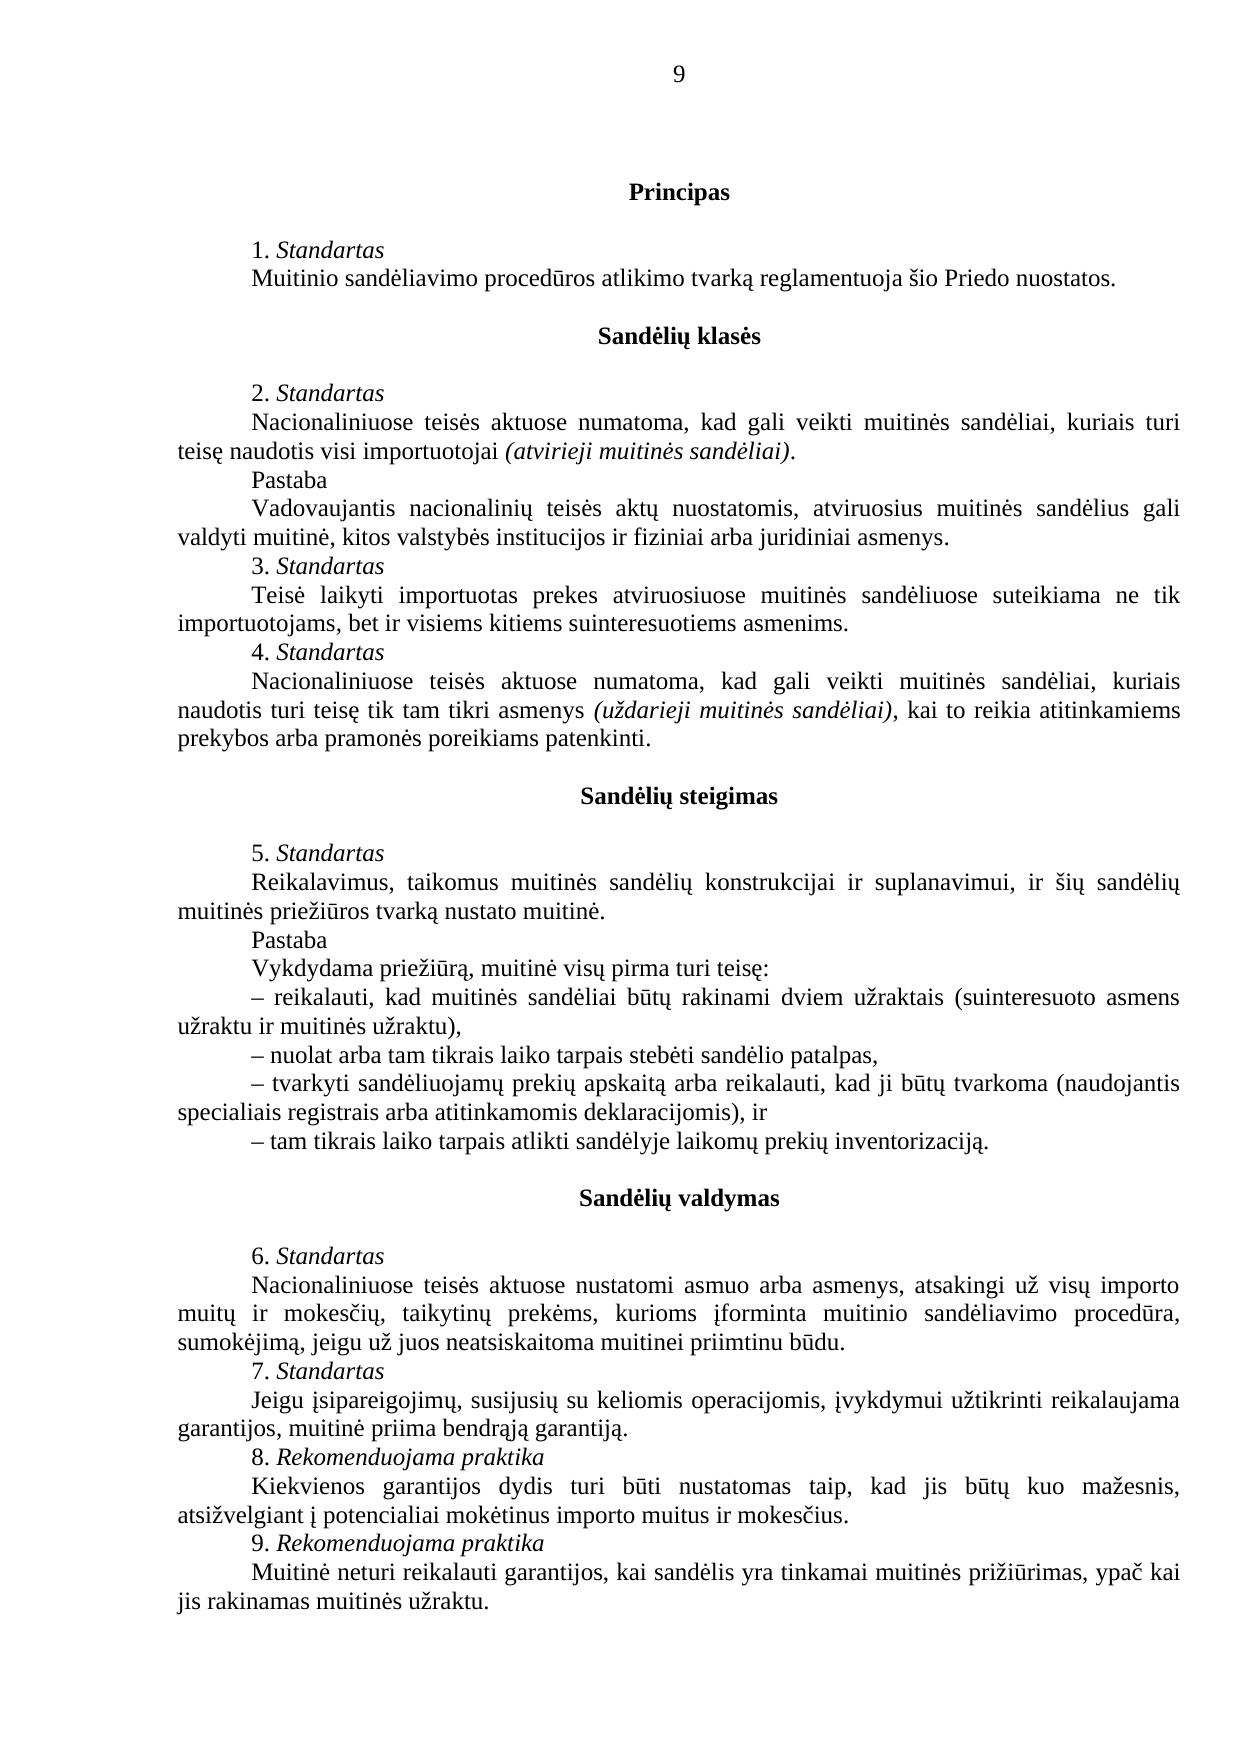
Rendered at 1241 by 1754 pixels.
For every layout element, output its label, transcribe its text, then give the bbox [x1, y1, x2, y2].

text – reikalauti, kad muitinės sandėliai būtų rakinami dviem užraktais (suinteresuoto asmens užraktu ir muitinės užraktu), [177, 982, 1181, 1040]
text Sandėlių klasės [177, 321, 1181, 350]
text 8. Rekomenduojama praktika [177, 1442, 1181, 1471]
text Pastaba [177, 925, 1181, 953]
text – nuolat arba tam tikrais laiko tarpais stebėti sandėlio patalpas, [177, 1040, 1181, 1068]
text Kiekvienos garantijos dydis turi būti nustatomas taip, kad jis būtų kuo mažesnis, atsižvelgiant į potencialiai mokėtinus importo muitus ir mokesčius. [177, 1471, 1181, 1528]
text 1. Standartas [177, 235, 1181, 263]
text – tvarkyti sandėliuojamų prekių apskaitą arba reikalauti, kad ji būtų tvarkoma (naudojantis specialiais registrais arba atitinkamomis deklaracijomis), ir [177, 1068, 1181, 1126]
text 4. Standartas [177, 637, 1181, 666]
text Jeigu įsipareigojimų, susijusių su keliomis operacijomis, įvykdymui užtikrinti reikalaujama garantijos, muitinė priima bendrąją garantiją. [177, 1385, 1181, 1442]
text 6. Standartas [177, 1241, 1181, 1270]
text Principas [177, 177, 1181, 206]
text Sandėlių steigimas [177, 781, 1181, 810]
text Teisė laikyti importuotas prekes atviruosiuose muitinės sandėliuose suteikiama ne tik importuotojams, bet ir visiems kitiems suinteresuotiems asmenims. [177, 580, 1181, 637]
text Nacionaliniuose teisės aktuose numatoma, kad gali veikti muitinės sandėliai, kuriais turi teisę naudotis visi importuotojai (atvirieji muitinės sandėliai). [177, 407, 1181, 465]
text 7. Standartas [177, 1356, 1181, 1385]
text Nacionaliniuose teisės aktuose nustatomi asmuo arba asmenys, atsakingi už visų importo muitų ir mokesčių, taikytinų prekėms, kurioms įforminta muitinio sandėliavimo procedūra, sumokėjimą, jeigu už juos neatsiskaitoma muitinei priimtinu būdu. [177, 1270, 1181, 1356]
text 2. Standartas [177, 378, 1181, 407]
text 3. Standartas [177, 551, 1181, 580]
text Sandėlių valdymas [177, 1183, 1181, 1212]
text Vykdydama priežiūrą, muitinė visų pirma turi teisę: [177, 953, 1181, 982]
text Pastaba [177, 465, 1181, 493]
text 5. Standartas [177, 838, 1181, 867]
text Vadovaujantis nacionalinių teisės aktų nuostatomis, atviruosius muitinės sandėlius gali valdyti muitinė, kitos valstybės institucijos ir fiziniai arba juridiniai asmenys. [177, 493, 1181, 551]
text 9. Rekomenduojama praktika [177, 1528, 1181, 1557]
text Muitinio sandėliavimo procedūros atlikimo tvarką reglamentuoja šio Priedo nuostatos. [177, 263, 1181, 292]
text Muitinė neturi reikalauti garantijos, kai sandėlis yra tinkamai muitinės prižiūrimas, ypač kai jis rakinamas muitinės užraktu. [177, 1557, 1181, 1615]
text – tam tikrais laiko tarpais atlikti sandėlyje laikomų prekių inventorizaciją. [177, 1126, 1181, 1155]
text Reikalavimus, taikomus muitinės sandėlių konstrukcijai ir suplanavimui, ir šių sandėlių muitinės priežiūros tvarką nustato muitinė. [177, 867, 1181, 925]
text Nacionaliniuose teisės aktuose numatoma, kad gali veikti muitinės sandėliai, kuriais naudotis turi teisę tik tam tikri asmenys (uždarieji muitinės sandėliai), kai to reikia atitinkamiems prekybos arba pramonės poreikiams patenkinti. [177, 666, 1181, 752]
